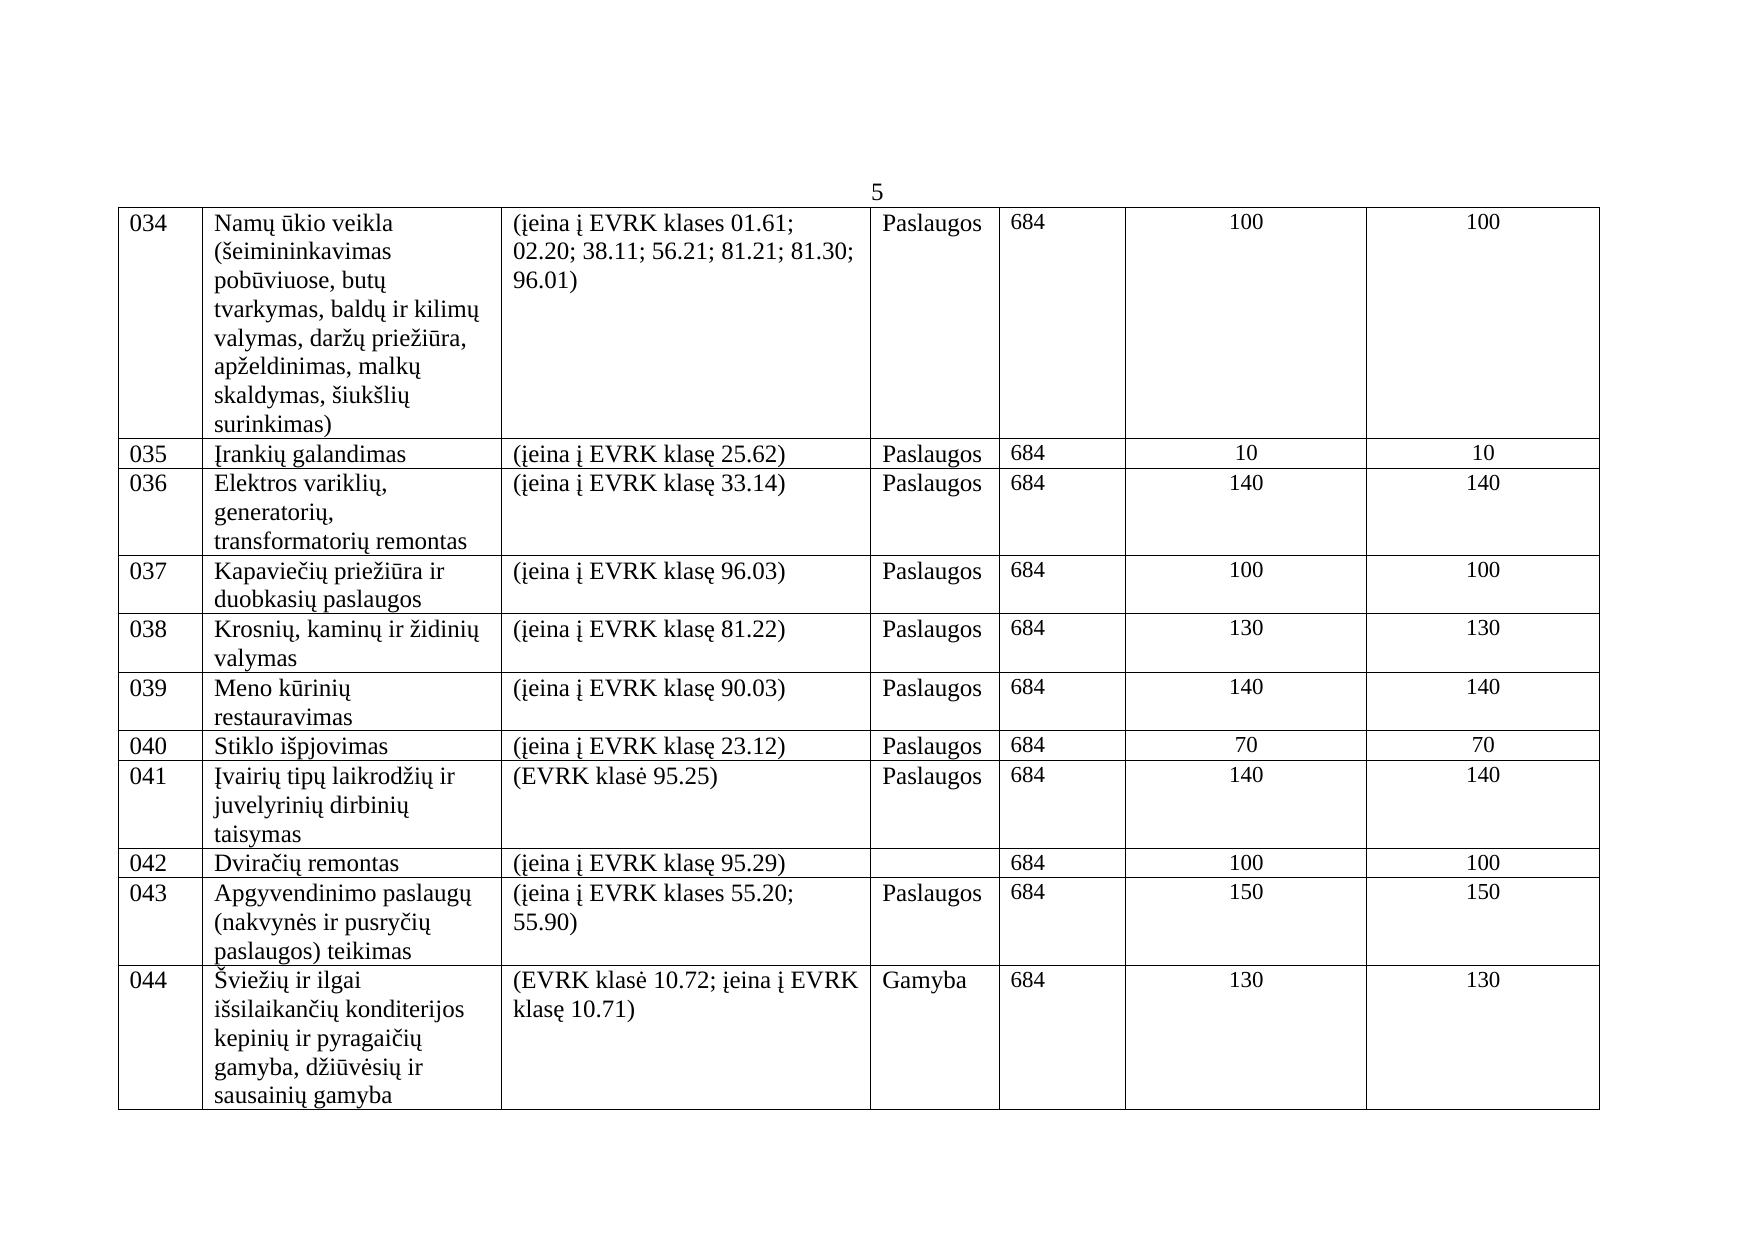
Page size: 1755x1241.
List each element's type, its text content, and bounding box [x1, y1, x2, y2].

table_cell Namų ūkio veikla (šeimininkavimas pobūviuose, butų tvarkymas, baldų ir kilimų valymas, daržų priežiūra, apželdinimas, malkų skaldymas, šiukšlių surinkimas) [203, 208, 501, 438]
table_cell 10 [1367, 439, 1599, 467]
table_cell 684 [1000, 731, 1125, 760]
table_cell 140 [1126, 761, 1366, 847]
table_cell 042 [119, 849, 202, 877]
table_cell Paslaugos [871, 614, 999, 672]
table_cell Meno kūrinių restauravimas [203, 673, 501, 730]
table_cell 684 [1000, 614, 1125, 672]
table_cell Elektros variklių, generatorių, transformatorių remontas [203, 469, 501, 555]
table_cell Paslaugos [871, 761, 999, 847]
table_cell 130 [1126, 614, 1366, 672]
table_cell 100 [1126, 208, 1366, 438]
table_cell 684 [1000, 556, 1125, 613]
table_cell 041 [119, 761, 202, 847]
table_cell (EVRK klasė 95.25) [502, 761, 870, 847]
table_cell 150 [1126, 878, 1366, 964]
table_cell 100 [1126, 849, 1366, 877]
table_cell 10 [1126, 439, 1366, 467]
table_cell 684 [1000, 673, 1125, 730]
table_cell 684 [1000, 469, 1125, 555]
table_cell Stiklo išpjovimas [203, 731, 501, 760]
table_cell (įeina į EVRK klasę 96.03) [502, 556, 870, 613]
table_cell 040 [119, 731, 202, 760]
table_cell (įeina į EVRK klasę 90.03) [502, 673, 870, 730]
table_cell (įeina į EVRK klasę 33.14) [502, 469, 870, 555]
table_cell (įeina į EVRK klasę 23.12) [502, 731, 870, 760]
table_cell 130 [1367, 966, 1599, 1109]
table_cell Paslaugos [871, 673, 999, 730]
table_cell Krosnių, kaminų ir židinių valymas [203, 614, 501, 672]
table_cell 140 [1367, 761, 1599, 847]
table_cell Kapaviečių priežiūra ir duobkasių paslaugos [203, 556, 501, 613]
table_cell Paslaugos [871, 208, 999, 438]
table_cell Šviežių ir ilgai išsilaikančių konditerijos kepinių ir pyragaičių gamyba, džiūvėsių ir sausainių gamyba [203, 966, 501, 1109]
table_cell 037 [119, 556, 202, 613]
table_cell 684 [1000, 849, 1125, 877]
table_cell (įeina į EVRK klases 01.61; 02.20; 38.11; 56.21; 81.21; 81.30; 96.01) [502, 208, 870, 438]
table_cell 684 [1000, 878, 1125, 964]
table_cell 100 [1367, 556, 1599, 613]
table_cell Paslaugos [871, 556, 999, 613]
table_cell 035 [119, 439, 202, 467]
table_cell 70 [1367, 731, 1599, 760]
table_cell (įeina į EVRK klasę 95.29) [502, 849, 870, 877]
table_cell 100 [1126, 556, 1366, 613]
table_cell Įvairių tipų laikrodžių ir juvelyrinių dirbinių taisymas [203, 761, 501, 847]
table_cell Įrankių galandimas [203, 439, 501, 467]
table_cell 100 [1367, 208, 1599, 438]
table_cell 684 [1000, 208, 1125, 438]
table_cell Paslaugos [871, 439, 999, 467]
table_cell Apgyvendinimo paslaugų (nakvynės ir pusryčių paslaugos) teikimas [203, 878, 501, 964]
table_cell 039 [119, 673, 202, 730]
table_cell Paslaugos [871, 469, 999, 555]
table_cell 043 [119, 878, 202, 964]
table_cell 044 [119, 966, 202, 1109]
table_cell 150 [1367, 878, 1599, 964]
table_cell Paslaugos [871, 878, 999, 964]
table_cell 038 [119, 614, 202, 672]
table_cell 036 [119, 469, 202, 555]
table_cell Paslaugos [871, 731, 999, 760]
table_cell [871, 849, 999, 877]
table_cell 140 [1367, 469, 1599, 555]
table_cell 140 [1367, 673, 1599, 730]
table_cell (įeina į EVRK klases 55.20; 55.90) [502, 878, 870, 964]
table_cell 684 [1000, 439, 1125, 467]
table_cell Dviračių remontas [203, 849, 501, 877]
table_cell (įeina į EVRK klasę 25.62) [502, 439, 870, 467]
table_cell 684 [1000, 761, 1125, 847]
table_cell 130 [1126, 966, 1366, 1109]
table_cell 100 [1367, 849, 1599, 877]
table_cell (EVRK klasė 10.72; įeina į EVRK klasę 10.71) [502, 966, 870, 1109]
table_cell (įeina į EVRK klasę 81.22) [502, 614, 870, 672]
table_cell 70 [1126, 731, 1366, 760]
table_cell 140 [1126, 469, 1366, 555]
table_cell 034 [119, 208, 202, 438]
table_cell 684 [1000, 966, 1125, 1109]
table_cell Gamyba [871, 966, 999, 1109]
table_cell 140 [1126, 673, 1366, 730]
table_cell 130 [1367, 614, 1599, 672]
